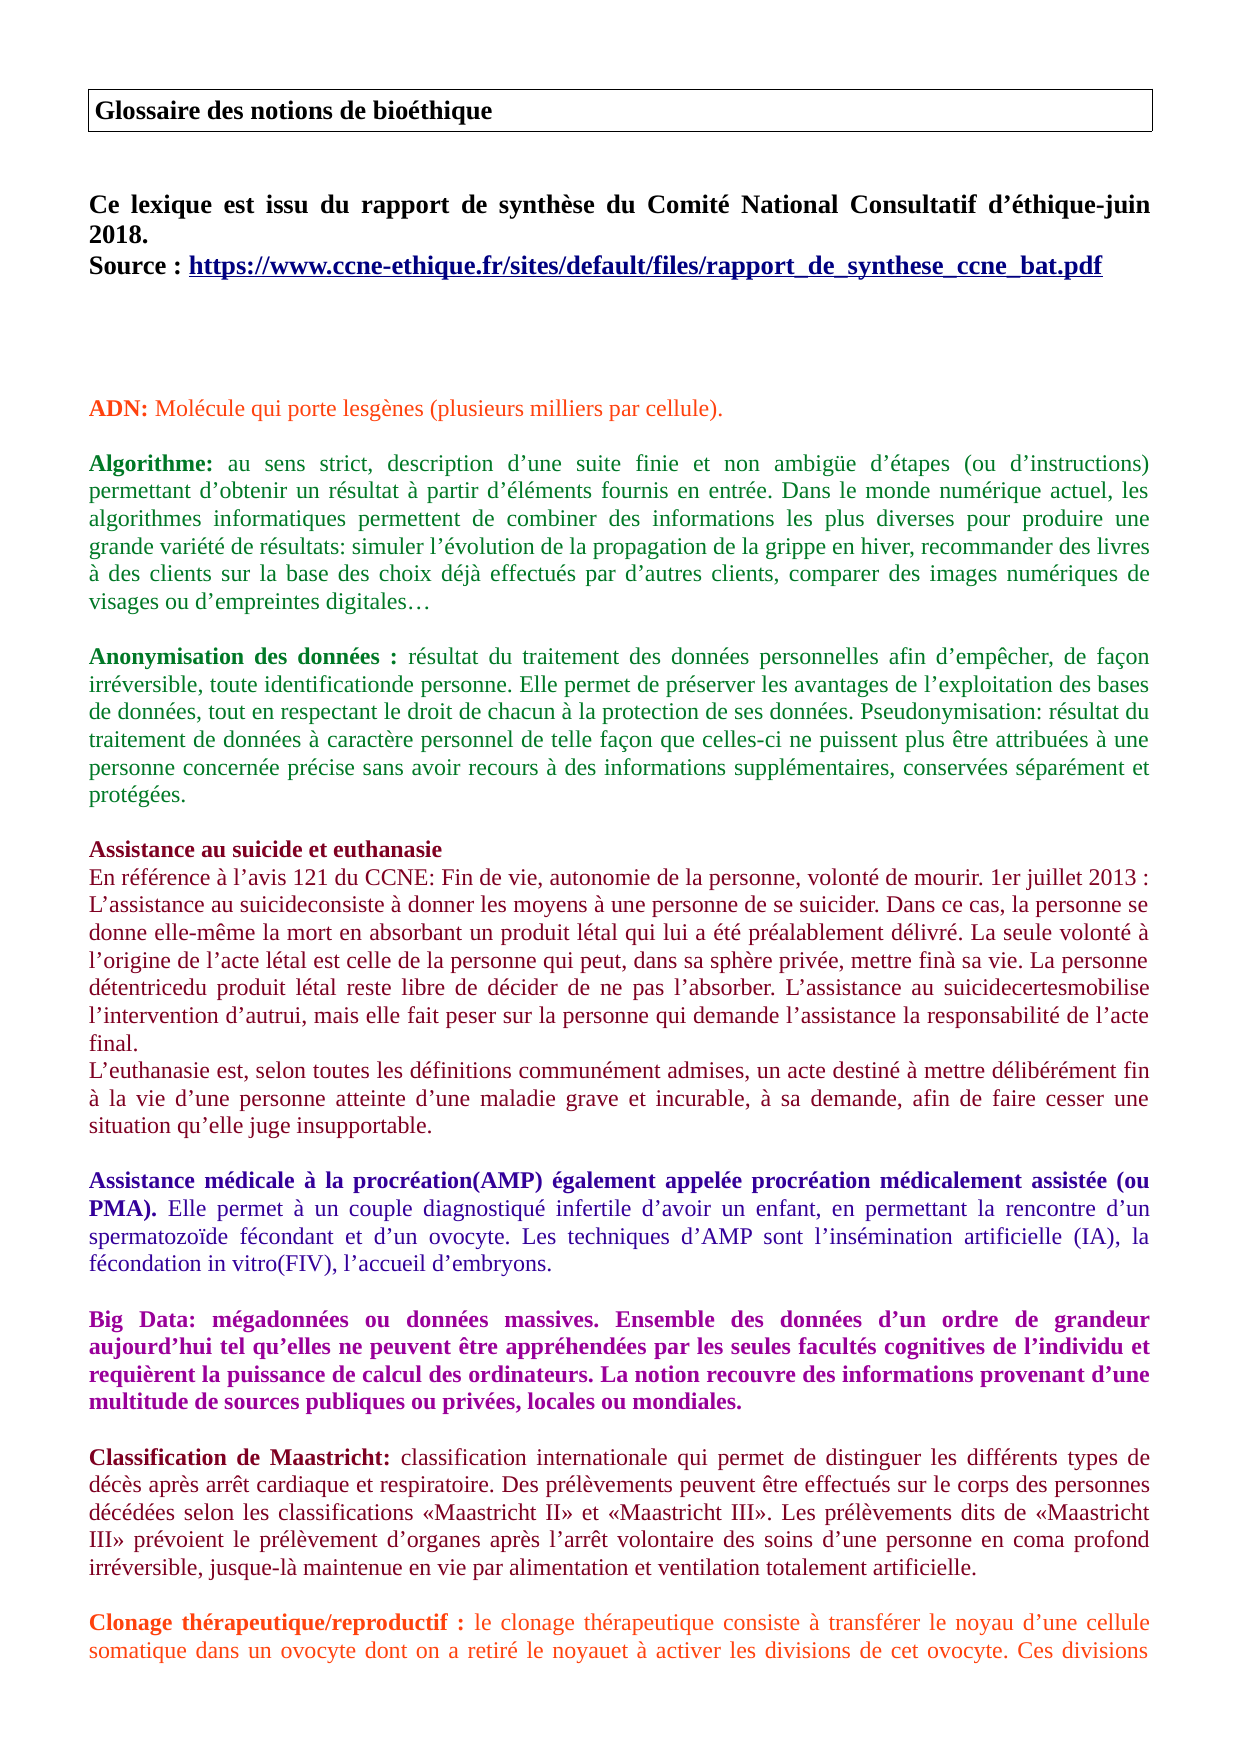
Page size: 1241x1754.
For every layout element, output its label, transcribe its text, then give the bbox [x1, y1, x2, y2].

text En référence à l’avis 121 du CCNE: Fin de vie, autonomie de la personne, volonté de mourir. 1er juillet 2013 : L’assistance au suicideconsiste à donner les moyens à une personne de se suicider. Dans ce cas, la personne se donne elle-même la mort en absorbant un produit létal qui lui a été préalablement délivré. La seule volonté à l’origine de l’acte létal est celle de la personne qui peut, dans sa sphère privée, mettre finà sa vie. La personne détentricedu produit létal reste libre de décider de ne pas l’absorber. L’assistance au suicidecertesmobilise l’intervention d’autrui, mais elle fait peser sur la personne qui demande l’assistance la responsabilité de l’acte final. [88, 863, 1152, 1056]
text Clonage thérapeutique/reproductif : le clonage thérapeutique consiste à transférer le noyau d’une cellule somatique dans un ovocyte dont on a retiré le noyauet à activer les divisions de cet ovocyte. Ces divisions [88, 1608, 1152, 1663]
text Big Data: mégadonnées ou données massives. Ensemble des données d’un ordre de grandeur aujourd’hui tel qu’elles ne peuvent être appréhendées par les seules facultés cognitives de l’individu et requièrent la puissance de calcul des ordinateurs. La notion recouvre des informations provenant d’une multitude de sources publiques ou privées, locales ou mondiales. [88, 1304, 1152, 1415]
text Source : https://www.ccne-ethique.fr/sites/default/files/rapport_de_synthese_ccne_bat.pdf [88, 249, 1152, 280]
text Ce lexique est issu du rapport de synthèse du Comité National Consultatif d’éthique-juin 2018. [88, 188, 1152, 249]
text L’euthanasie est, selon toutes les définitions communément admises, un acte destiné à mettre délibérément fin à la vie d’une personne atteinte d’une maladie grave et incurable, à sa demande, afin de faire cesser une situation qu’elle juge insupportable. [88, 1056, 1152, 1139]
text Classification de Maastricht: classification internationale qui permet de distinguer les différents types de décès après arrêt cardiaque et respiratoire. Des prélèvements peuvent être effectués sur le corps des personnes décédées selon les classifications «Maastricht II» et «Maastricht III». Les prélèvements dits de «Maastricht III» prévoient le prélèvement d’organes après l’arrêt volontaire des soins d’une personne en coma profond irréversible, jusque-là maintenue en vie par alimentation et ventilation totalement artificielle. [88, 1443, 1152, 1581]
text Anonymisation des données : résultat du traitement des données personnelles afin d’empêcher, de façon irréversible, toute identificationde personne. Elle permet de préserver les avantages de l’exploitation des bases de données, tout en respectant le droit de chacun à la protection de ses données. Pseudonymisation: résultat du traitement de données à caractère personnel de telle façon que celles-ci ne puissent plus être attribuées à une personne concernée précise sans avoir recours à des informations supplémentaires, conservées séparément et protégées. [88, 642, 1152, 808]
text ADN: Molécule qui porte lesgènes (plusieurs milliers par cellule). [88, 394, 1152, 421]
text Assistance médicale à la procréation(AMP) également appelée procréation médicalement assistée (ou PMA). Elle permet à un couple diagnostiqué infertile d’avoir un enfant, en permettant la rencontre d’un spermatozoïde fécondant et d’un ovocyte. Les techniques d’AMP sont l’insémination artificielle (IA), la fécondation in vitro(FIV), l’accueil d’embryons. [88, 1167, 1152, 1277]
text Algorithme: au sens strict, description d’une suite finie et non ambigüe d’étapes (ou d’instructions) permettant d’obtenir un résultat à partir d’éléments fournis en entrée. Dans le monde numérique actuel, les algorithmes informatiques permettent de combiner des informations les plus diverses pour produire une grande variété de résultats: simuler l’évolution de la propagation de la grippe en hiver, recommander des livres à des clients sur la base des choix déjà effectués par d’autres clients, comparer des images numériques de visages ou d’empreintes digitales… [88, 449, 1152, 614]
text Assistance au suicide et euthanasie [88, 835, 1152, 863]
table_header Glossaire des notions de bioéthique [89, 90, 1152, 131]
